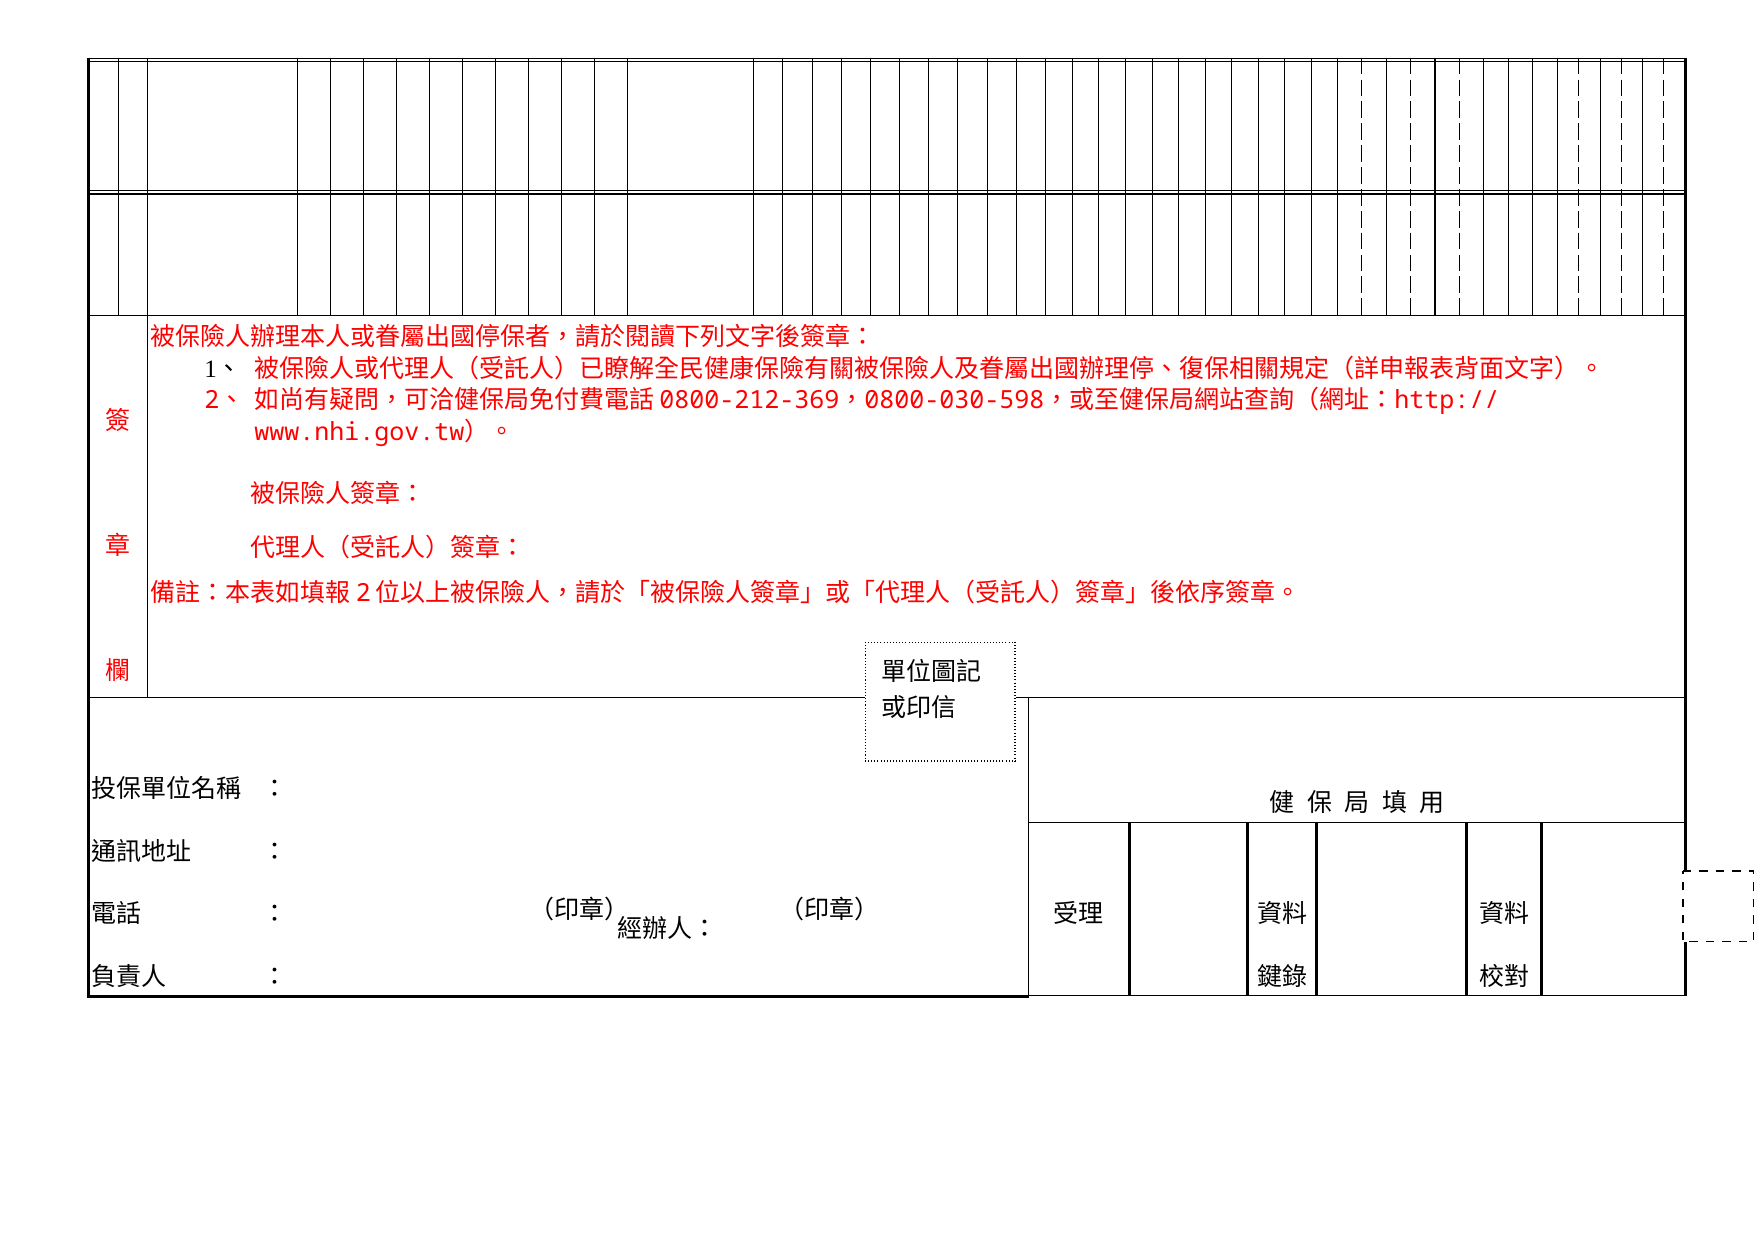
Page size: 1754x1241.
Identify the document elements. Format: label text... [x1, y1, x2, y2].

table_cell [1621, 195, 1642, 315]
table_cell [1436, 62, 1459, 190]
table_cell [1579, 195, 1600, 315]
table_cell 投保單位名稱 通訊地址 電話 負責人 [779, 890, 892, 927]
table_cell [298, 195, 330, 315]
table_cell [364, 195, 396, 315]
table_cell [1579, 62, 1600, 190]
table_cell [1509, 195, 1532, 315]
table_cell 健 保 局 填 用 [1029, 698, 1684, 822]
table_cell [988, 195, 1016, 315]
table_cell [871, 195, 899, 315]
table_cell [1017, 62, 1045, 190]
table_cell [1099, 62, 1125, 190]
table_cell [1285, 62, 1311, 190]
table_cell [1533, 62, 1557, 190]
table_cell [364, 62, 396, 190]
table_cell [1387, 195, 1411, 315]
table_cell [595, 195, 627, 315]
table_cell [1073, 62, 1098, 190]
table_cell [813, 62, 841, 190]
table_cell [1179, 62, 1205, 190]
table_cell [529, 62, 561, 190]
table_cell [1206, 195, 1231, 315]
table_cell [900, 62, 928, 190]
table_cell [1459, 62, 1483, 190]
table_cell [1338, 62, 1362, 190]
table_cell [1509, 62, 1532, 190]
table_cell [1643, 62, 1664, 190]
table_cell [595, 62, 627, 190]
table_cell [842, 195, 870, 315]
table_cell [900, 195, 928, 315]
table_cell [958, 195, 987, 315]
table_cell [496, 62, 528, 190]
table_cell [1312, 62, 1337, 190]
table_cell [929, 195, 957, 315]
table_cell [1073, 195, 1098, 315]
table_cell [958, 62, 987, 190]
table_cell 簽 章 欄 [90, 316, 147, 697]
table_cell [119, 195, 147, 315]
table_cell [1126, 62, 1152, 190]
table_cell [397, 195, 429, 315]
table_cell [1285, 195, 1311, 315]
table_cell [1232, 62, 1258, 190]
table_cell [783, 62, 812, 190]
table_cell [1533, 195, 1557, 315]
table_cell [1153, 62, 1178, 190]
table_cell 投保單位名稱 通訊地址 電話 負責人 [90, 698, 260, 995]
table_cell [1664, 62, 1684, 190]
table_cell [628, 62, 753, 190]
table_cell [1099, 195, 1125, 315]
table_cell [463, 195, 495, 315]
table_cell [871, 62, 899, 190]
table_cell [1179, 195, 1205, 315]
table_cell [1387, 62, 1411, 190]
table_cell [1259, 195, 1284, 315]
table_cell [1259, 62, 1284, 190]
table_cell [1484, 62, 1508, 190]
table_cell [1411, 195, 1434, 315]
table_cell [988, 62, 1016, 190]
table_cell [929, 62, 957, 190]
table_cell [90, 195, 118, 315]
table_cell [1484, 195, 1508, 315]
table_cell [754, 195, 782, 315]
table_cell ： ： ： ： [260, 698, 278, 995]
table_cell 受理 [1029, 823, 1128, 995]
table_cell [1411, 62, 1434, 190]
table_cell [1558, 62, 1578, 190]
table_cell [331, 62, 363, 190]
table_cell [1318, 823, 1465, 995]
table_cell [119, 62, 147, 190]
table_cell [430, 195, 462, 315]
table_cell [1558, 195, 1578, 315]
table_cell 資料鍵錄 [1249, 823, 1315, 995]
table_cell [148, 195, 297, 315]
table_cell [279, 642, 1028, 995]
table_cell [562, 62, 594, 190]
table_cell [1621, 62, 1642, 190]
table_cell [1362, 62, 1386, 190]
table_cell [1601, 195, 1621, 315]
table_cell [1126, 195, 1152, 315]
table_cell [1543, 823, 1684, 995]
table_cell [754, 62, 782, 190]
table_cell [1232, 195, 1258, 315]
table_cell [628, 195, 753, 315]
table_cell [496, 195, 528, 315]
table_cell [1046, 195, 1072, 315]
table_cell [1131, 823, 1246, 995]
table_cell [1459, 195, 1483, 315]
table_cell [529, 195, 561, 315]
table_cell [562, 195, 594, 315]
table_cell [1601, 62, 1621, 190]
table_cell [1017, 195, 1045, 315]
table_cell [331, 195, 363, 315]
table_cell [1312, 195, 1337, 315]
table_cell 投保單位名稱 通訊地址 電話 負責人 [529, 890, 729, 946]
table_cell [813, 195, 841, 315]
table_cell [397, 62, 429, 190]
table_cell [1046, 62, 1072, 190]
table_cell [148, 62, 297, 190]
table_cell 資料校對 [1468, 823, 1540, 995]
table_cell [298, 62, 330, 190]
table_cell [463, 62, 495, 190]
table_cell [90, 62, 118, 190]
table_cell [430, 62, 462, 190]
table_cell [1643, 195, 1664, 315]
table_cell [1206, 62, 1231, 190]
table_cell [1664, 195, 1684, 315]
table_cell [1436, 195, 1459, 315]
table_cell [842, 62, 870, 190]
table_cell [1153, 195, 1178, 315]
table_cell [1338, 195, 1362, 315]
table_cell 被保險人辦理本人或眷屬出國停保者，請於閱讀下列文字後簽章： 被保險人或代理人（受託人）已瞭解全民健康保險有關被保險人及眷屬出國辦理停、復保相關規定（詳申報表背面文字）。 如尚有疑問，可洽健保局免付費電話0800-212-369，0800-030-598，或至健保局網站查詢（網址：http://www.nhi.gov.tw）。 被保險人簽章： 代理人（受託人）簽章： 備註：本表如填報2位以上被保險人，請於「被保險人簽章」或「代理人（受託人）簽章」後依序簽章。 [148, 316, 1684, 697]
table_cell [1362, 195, 1386, 315]
table_cell [783, 195, 812, 315]
